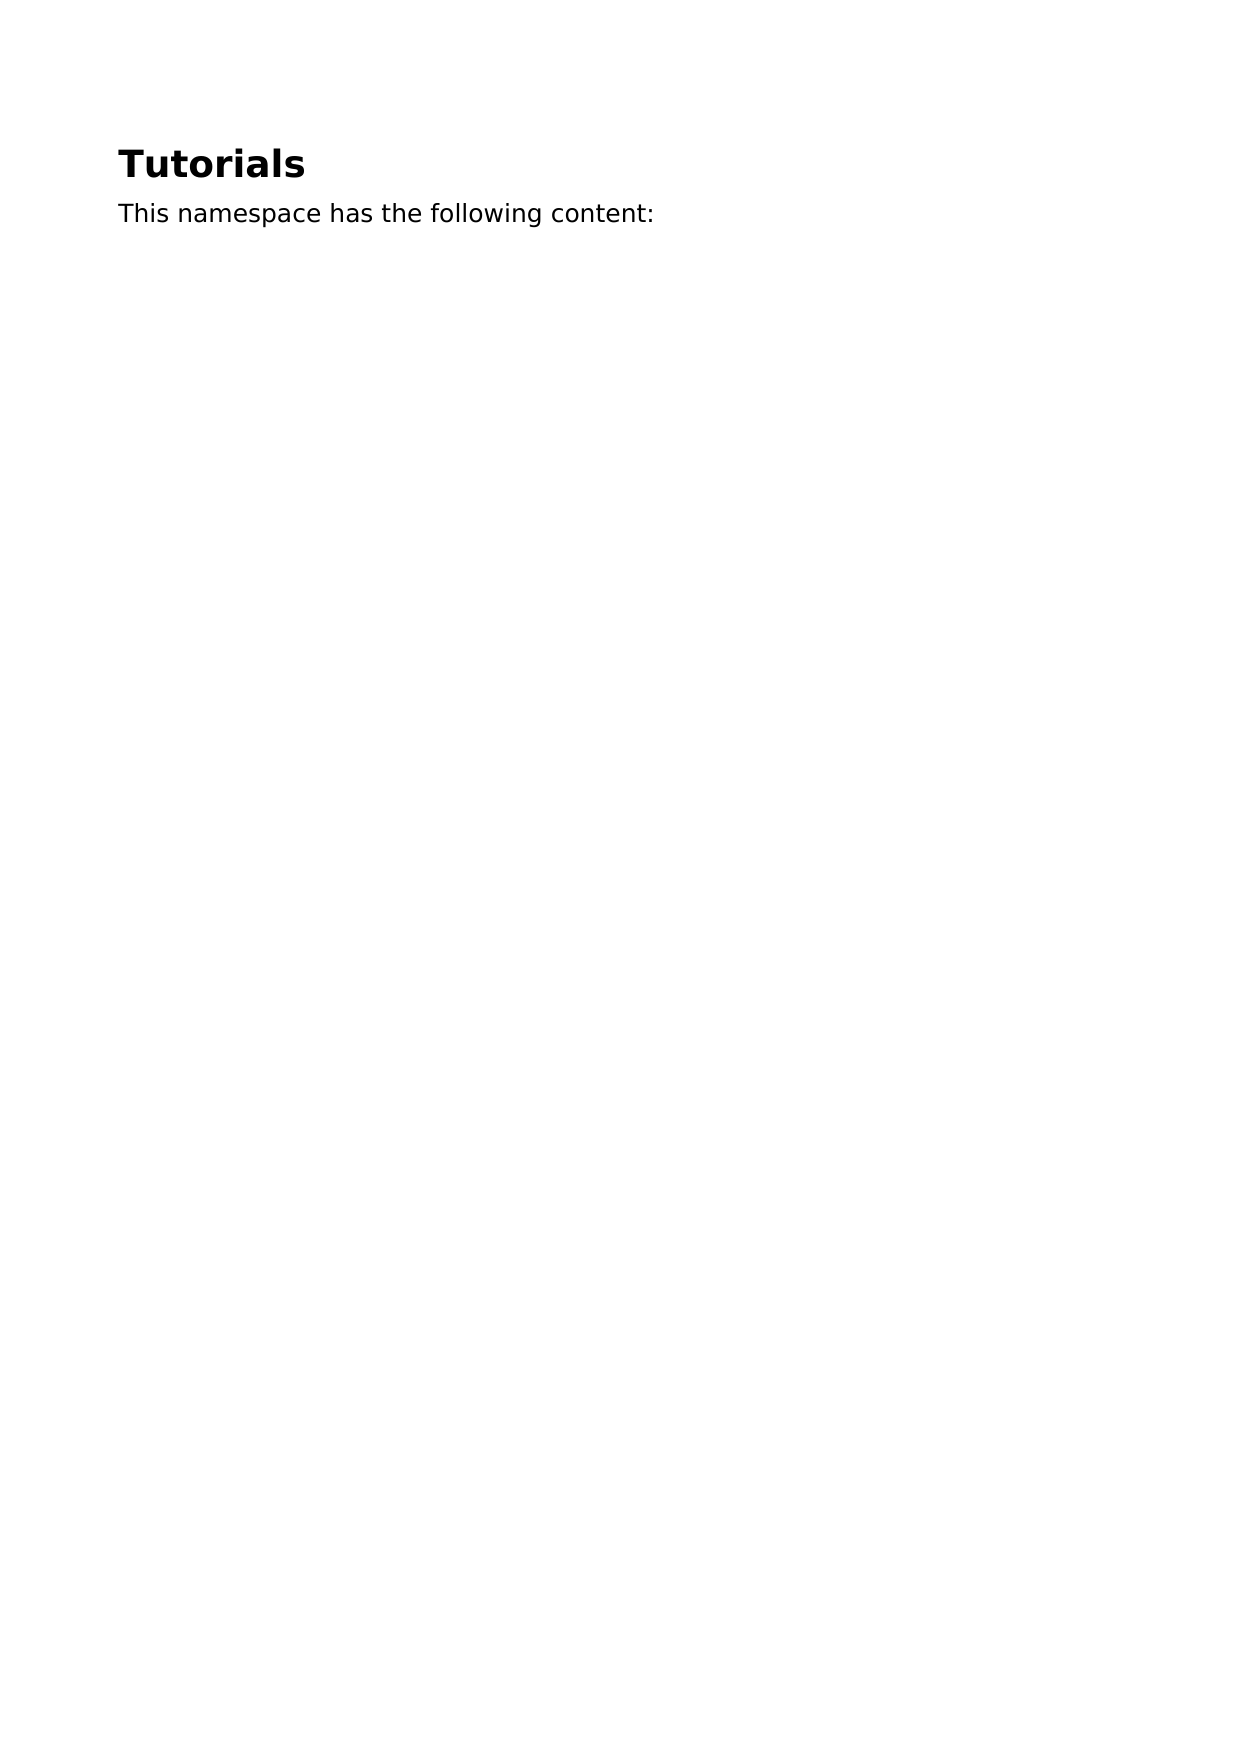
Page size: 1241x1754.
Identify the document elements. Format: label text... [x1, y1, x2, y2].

text This namespace has the following content: [118, 199, 1122, 228]
subtitle Tutorials [118, 143, 1122, 187]
